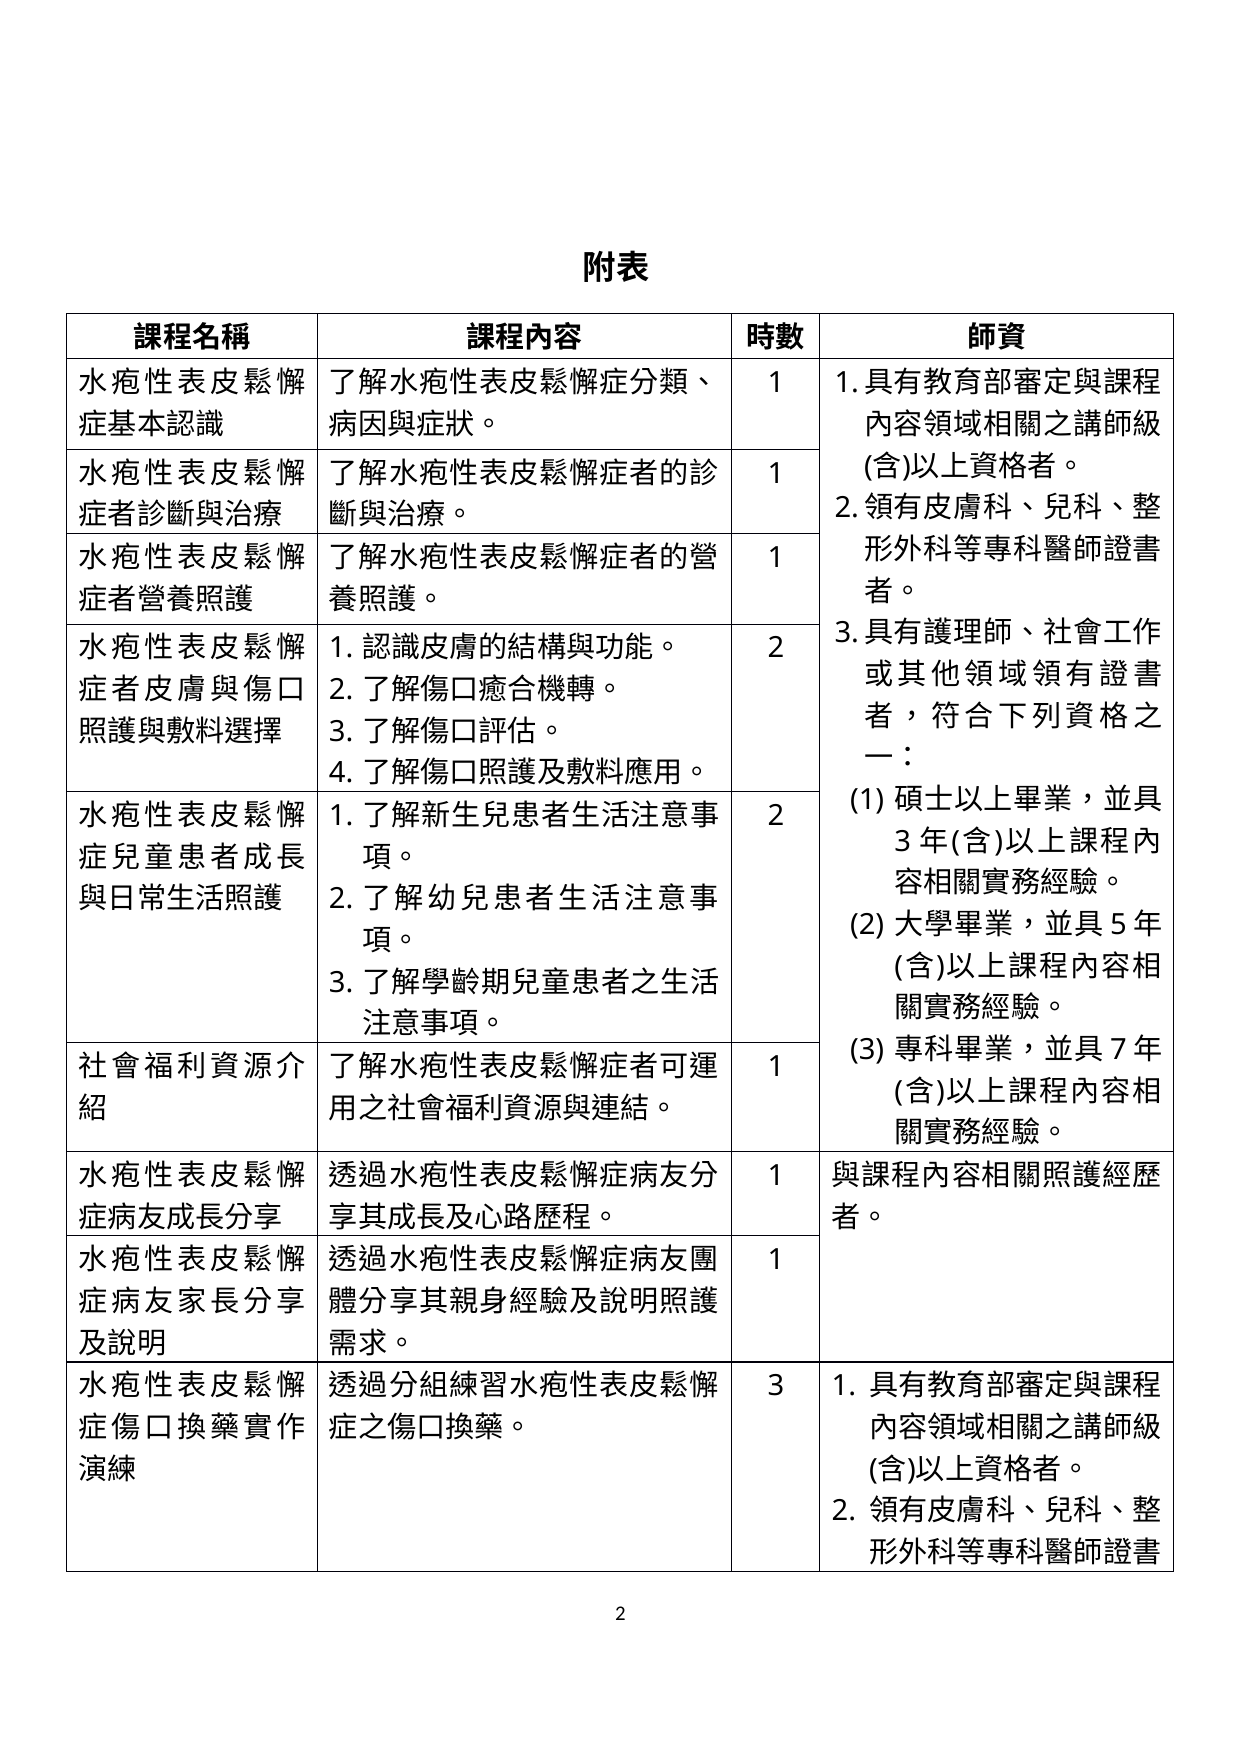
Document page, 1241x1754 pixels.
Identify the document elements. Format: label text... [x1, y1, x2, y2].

table_cell 水疱性表皮鬆懈症者診斷與治療 [67, 450, 317, 533]
table_cell 1 [732, 534, 819, 623]
table_cell 1 [732, 1043, 819, 1151]
text 附表 [114, 241, 1118, 289]
table_cell 了解新生兒患者生活注意事項。 了解幼兒患者生活注意事項。 了解學齡期兒童患者之生活注意事項。 [318, 792, 731, 1042]
table_cell 水疱性表皮鬆懈症者營養照護 [67, 534, 317, 623]
table_cell 透過水疱性表皮鬆懈症病友團體分享其親身經驗及說明照護需求。 [318, 1236, 731, 1361]
table_header 師資 [820, 314, 1173, 358]
table_cell 認識皮膚的結構與功能。 了解傷口癒合機轉。 了解傷口評估。 了解傷口照護及敷料應用。 [318, 625, 731, 791]
table_cell 水疱性表皮鬆懈症病友家長分享及說明 [67, 1236, 317, 1361]
table_cell 了解水疱性表皮鬆懈症者可運用之社會福利資源與連結。 [318, 1043, 731, 1151]
table_cell 1 [732, 450, 819, 533]
table_cell 水疱性表皮鬆懈症病友成長分享 [67, 1152, 317, 1235]
table_cell 1 [732, 359, 819, 449]
table_cell 了解水疱性表皮鬆懈症分類、病因與症狀。 [318, 359, 731, 449]
table_header 課程名稱 [67, 314, 317, 358]
table_cell 水疱性表皮鬆懈症兒童患者成長與日常生活照護 [67, 792, 317, 1042]
table_cell 水疱性表皮鬆懈症者皮膚與傷口照護與敷料選擇 [67, 625, 317, 791]
table_cell 水疱性表皮鬆懈症基本認識 [67, 359, 317, 449]
table_cell 3 [732, 1363, 819, 1571]
table_cell 水疱性表皮鬆懈症傷口換藥實作演練 [67, 1363, 317, 1571]
table_header 時數 [732, 314, 819, 358]
table_cell 了解水疱性表皮鬆懈症者的診斷與治療。 [318, 450, 731, 533]
table_cell 1 [732, 1236, 819, 1361]
table_cell 了解水疱性表皮鬆懈症者的營養照護。 [318, 534, 731, 623]
table_cell 具有教育部審定與課程內容領域相關之講師級(含)以上資格者。 領有皮膚科、兒科、整形外科等專科醫師證書者。 具有護理師證書者，符合下列資格之一： 碩士以上畢業，並具有3年(含)以上課程內容相關實務經驗者。 大學畢業，並具有5年(含)以上課程內容相關實務經驗者。 專科畢業，並具有7年(含)以上課程內容相關實務經驗者。 [820, 1363, 1173, 1571]
table_cell 透過水疱性表皮鬆懈症病友分享其成長及心路歷程。 [318, 1152, 731, 1235]
table_cell 與課程內容相關照護經歷者。 [820, 1152, 1173, 1361]
table_cell 2 [732, 792, 819, 1042]
table_cell 1 [732, 1152, 819, 1235]
table_cell 透過分組練習水疱性表皮鬆懈症之傷口換藥。 [318, 1363, 731, 1571]
table_cell 具有教育部審定與課程內容領域相關之講師級(含)以上資格者。 領有皮膚科、兒科、整形外科等專科醫師證書者。 具有護理師、社會工作或其他領域領有證書者，符合下列資格之一： 碩士以上畢業，並具3年(含)以上課程內容相關實務經驗。 大學畢業，並具5年(含)以上課程內容相關實務經驗。 專科畢業，並具7年(含)以上課程內容相關實務經驗。 [820, 359, 1173, 1151]
table_cell 2 [732, 625, 819, 791]
table_header 課程內容 [318, 314, 731, 358]
table_cell 社會福利資源介紹 [67, 1043, 317, 1151]
